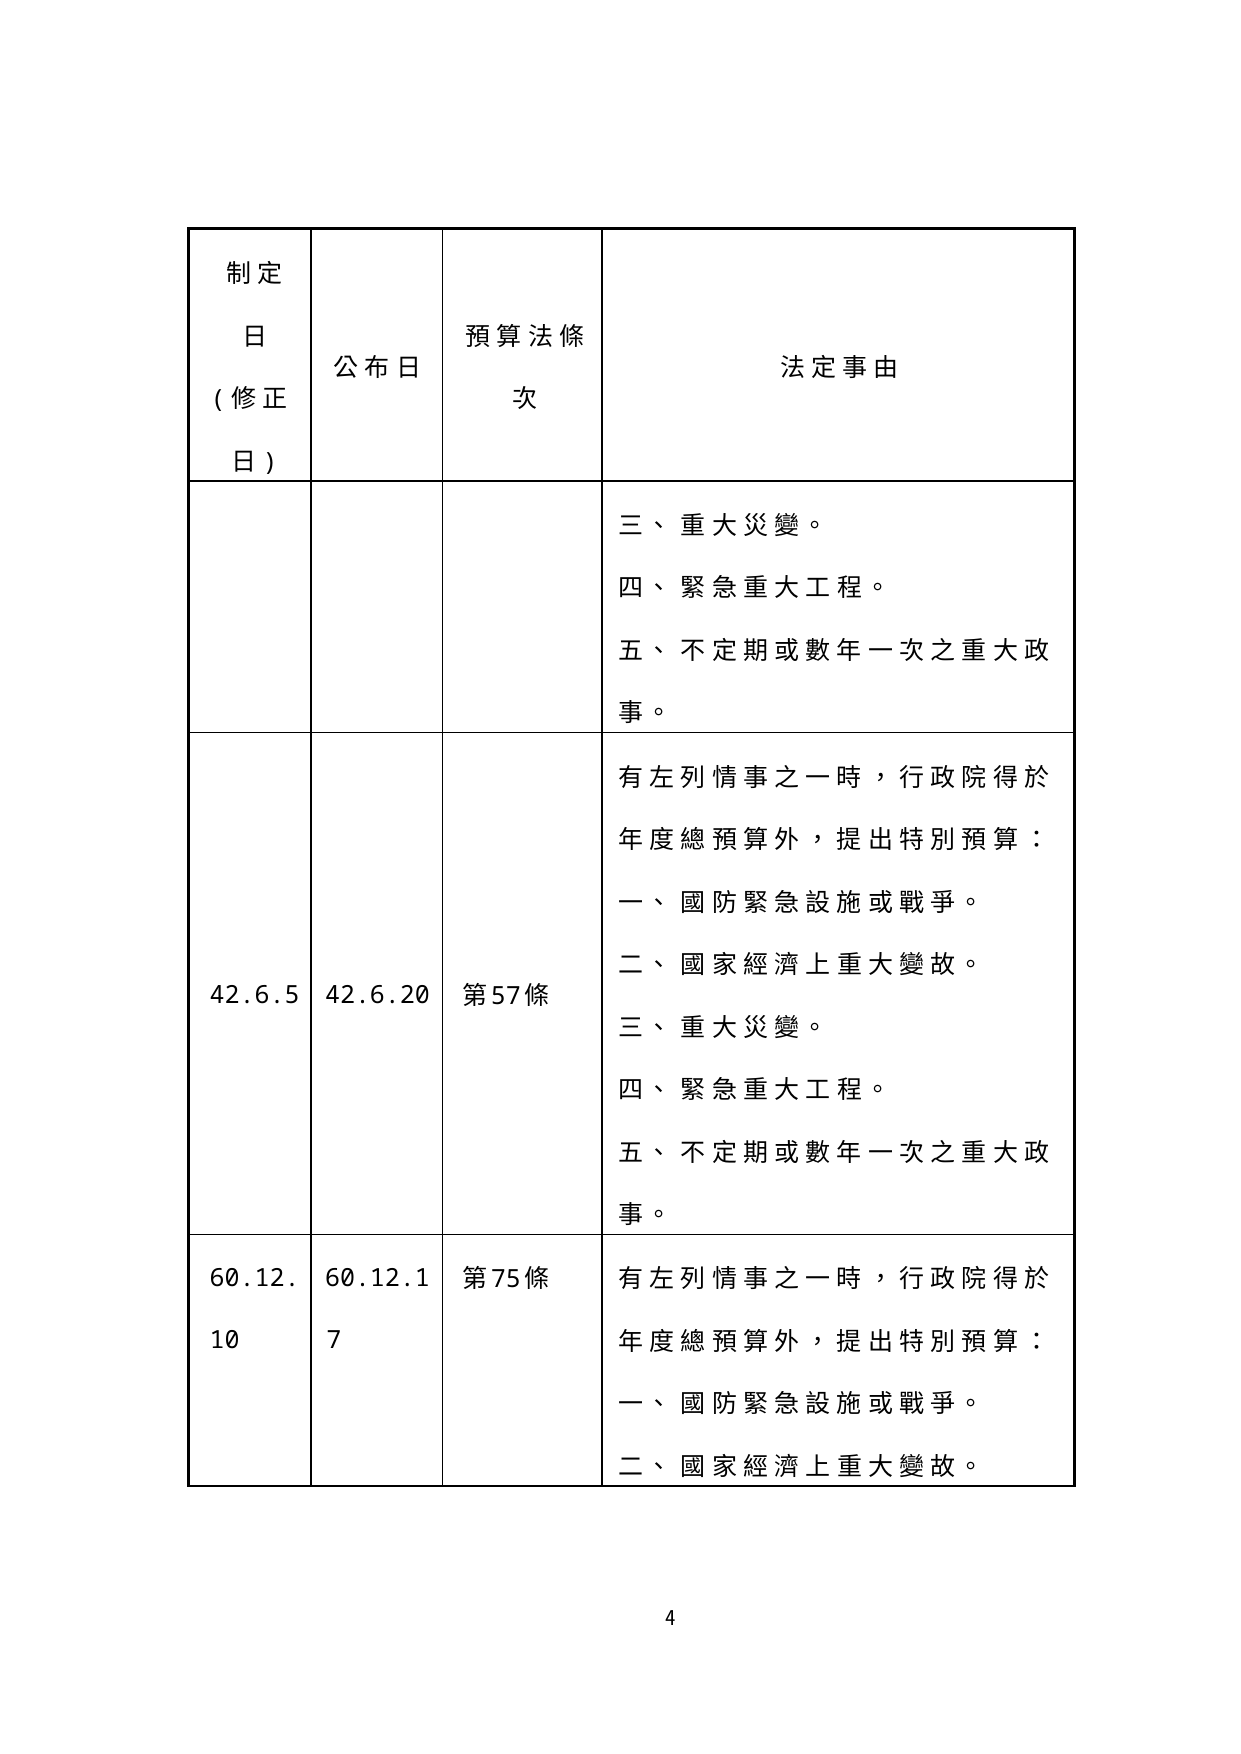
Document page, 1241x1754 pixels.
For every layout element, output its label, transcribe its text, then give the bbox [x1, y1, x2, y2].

table_cell 42.6.5 [190, 733, 310, 1233]
table_cell 有左列情事之一時，行政院得於年度總預算外，提出特別預算： 一、國防緊急設施或戰爭。 二、國家經濟上重大變故。 [603, 1235, 1073, 1485]
table_cell 60.12.17 [312, 1235, 442, 1485]
table_cell 第57條 [443, 733, 601, 1233]
table_cell 第75條 [443, 1235, 601, 1485]
table_cell 60.12.10 [190, 1235, 310, 1485]
table_header 公布日 [312, 230, 442, 480]
table_cell 有左列情事之一時，行政院得於年度總預算外，提出特別預算： 一、國防緊急設施或戰爭。 二、國家經濟上重大變故。 三、重大災變。 四、緊急重大工程。 五、不定期或數年一次之重大政事。 [603, 733, 1073, 1233]
table_cell [190, 482, 310, 732]
table_cell 42.6.20 [312, 733, 442, 1233]
table_cell [312, 482, 442, 732]
table_header 制定日 (修正日) [190, 230, 310, 480]
table_cell [443, 482, 601, 732]
table_cell 三、重大災變。 四、緊急重大工程。 五、不定期或數年一次之重大政事。 [603, 482, 1073, 732]
table_header 預算法條次 [443, 230, 601, 480]
table_header 法定事由 [603, 230, 1073, 480]
